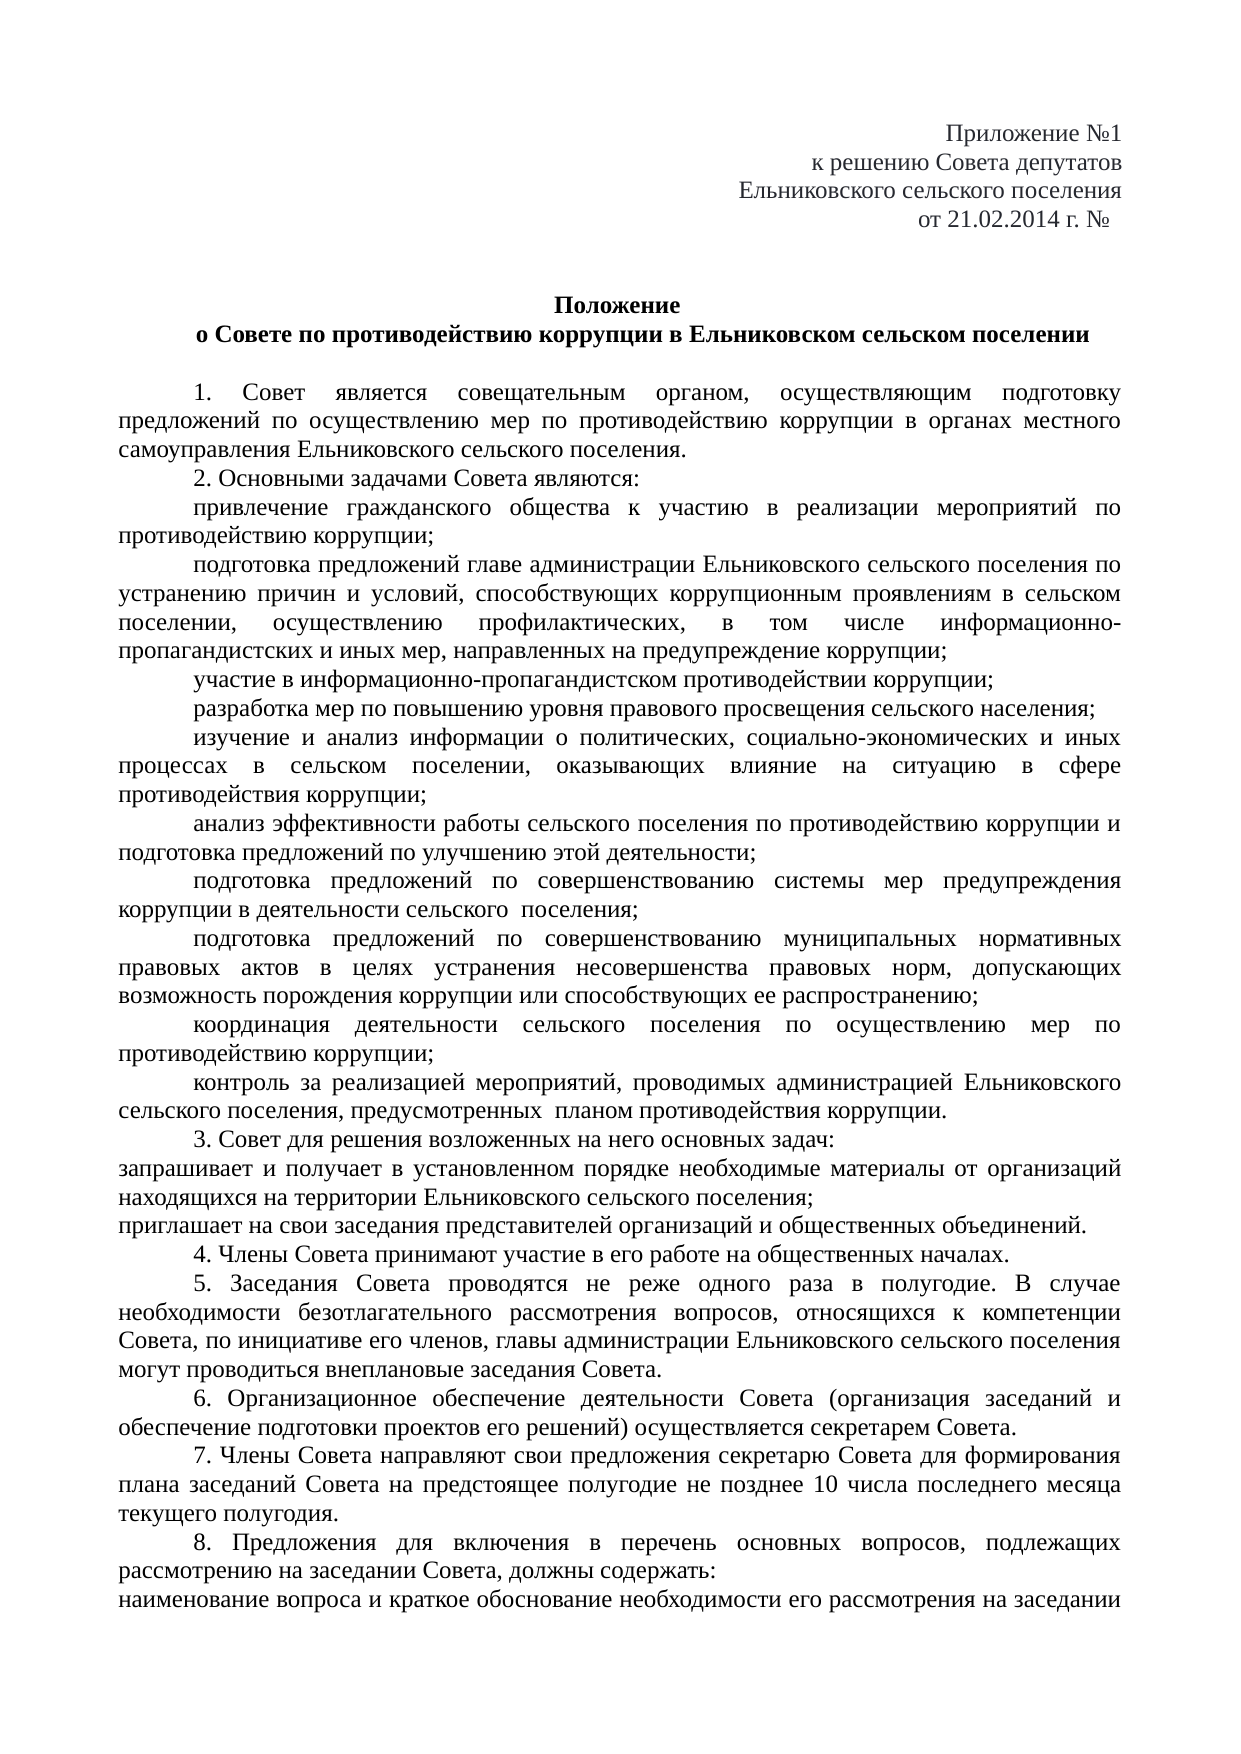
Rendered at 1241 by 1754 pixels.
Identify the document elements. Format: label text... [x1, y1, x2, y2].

text 1. Совет является совещательным органом, осуществляющим подготовку предложений по осуществлению мер по противодействию коррупции в органах местного самоуправления Ельниковского сельского поселения. [118, 377, 1122, 463]
text привлечение гражданского общества к участию в реализации мероприятий по противодействию коррупции; [118, 492, 1122, 549]
text контроль за реализацией мероприятий, проводимых администрацией Ельниковского сельского поселения, предусмотренных планом противодействия коррупции. [118, 1067, 1122, 1124]
text разработка мер по повышению уровня правового просвещения сельского населения; [118, 693, 1122, 722]
text Ельниковского сельского поселения [118, 176, 1122, 204]
text 2. Основными задачами Совета являются: [118, 463, 1122, 492]
text изучение и анализ информации о политических, социально-экономических и иных процессах в сельском поселении, оказывающих влияние на ситуацию в сфере противодействия коррупции; [118, 722, 1122, 808]
text координация деятельности сельского поселения по осуществлению мер по противодействию коррупции; [118, 1009, 1122, 1067]
text подготовка предложений по совершенствованию системы мер предупреждения коррупции в деятельности сельского поселения; [118, 866, 1122, 923]
text участие в информационно-пропагандистском противодействии коррупции; [118, 664, 1122, 693]
text к решению Совета депутатов [118, 147, 1122, 176]
text приглашает на свои заседания представителей организаций и общественных объединений. [118, 1211, 1122, 1239]
text от 21.02.2014 г. № [118, 204, 1122, 233]
text Приложение №1 [118, 118, 1122, 147]
text 5. Заседания Совета проводятся не реже одного раза в полугодие. В случае необходимости безотлагательного рассмотрения вопросов, относящихся к компетенции Совета, по инициативе его членов, главы администрации Ельниковского сельского поселения могут проводиться внеплановые заседания Совета. [118, 1268, 1122, 1383]
text подготовка предложений главе администрации Ельниковского сельского поселения по устранению причин и условий, способствующих коррупционным проявлениям в сельском поселении, осуществлению профилактических, в том числе информационно-пропагандистских и иных мер, направленных на предупреждение коррупции; [118, 549, 1122, 664]
text 7. Члены Совета направляют свои предложения секретарю Совета для формирования плана заседаний Совета на предстоящее полугодие не позднее 10 числа последнего месяца текущего полугодия. [118, 1441, 1122, 1527]
text подготовка предложений по совершенствованию муниципальных нормативных правовых актов в целях устранения несовершенства правовых норм, допускающих возможность порождения коррупции или способствующих ее распространению; [118, 923, 1122, 1009]
text 6. Организационное обеспечение деятельности Совета (организация заседаний и обеспечение подготовки проектов его решений) осуществляется секретарем Совета. [118, 1383, 1122, 1441]
text анализ эффективности работы сельского поселения по противодействию коррупции и подготовка предложений по улучшению этой деятельности; [118, 808, 1122, 866]
subtitle Положение о Совете по противодействию коррупции в Ельниковском сельском поселении [118, 291, 1122, 348]
text 8. Предложения для включения в перечень основных вопросов, подлежащих рассмотрению на заседании Совета, должны содержать: [118, 1527, 1122, 1584]
text 4. Члены Совета принимают участие в его работе на общественных началах. [118, 1239, 1122, 1268]
text 3. Совет для решения возложенных на него основных задач: [118, 1124, 1122, 1153]
text запрашивает и получает в установленном порядке необходимые материалы от организаций находящихся на территории Ельниковского сельского поселения; [118, 1153, 1122, 1211]
text наименование вопроса и краткое обоснование необходимости его рассмотрения на заседании [118, 1584, 1122, 1613]
